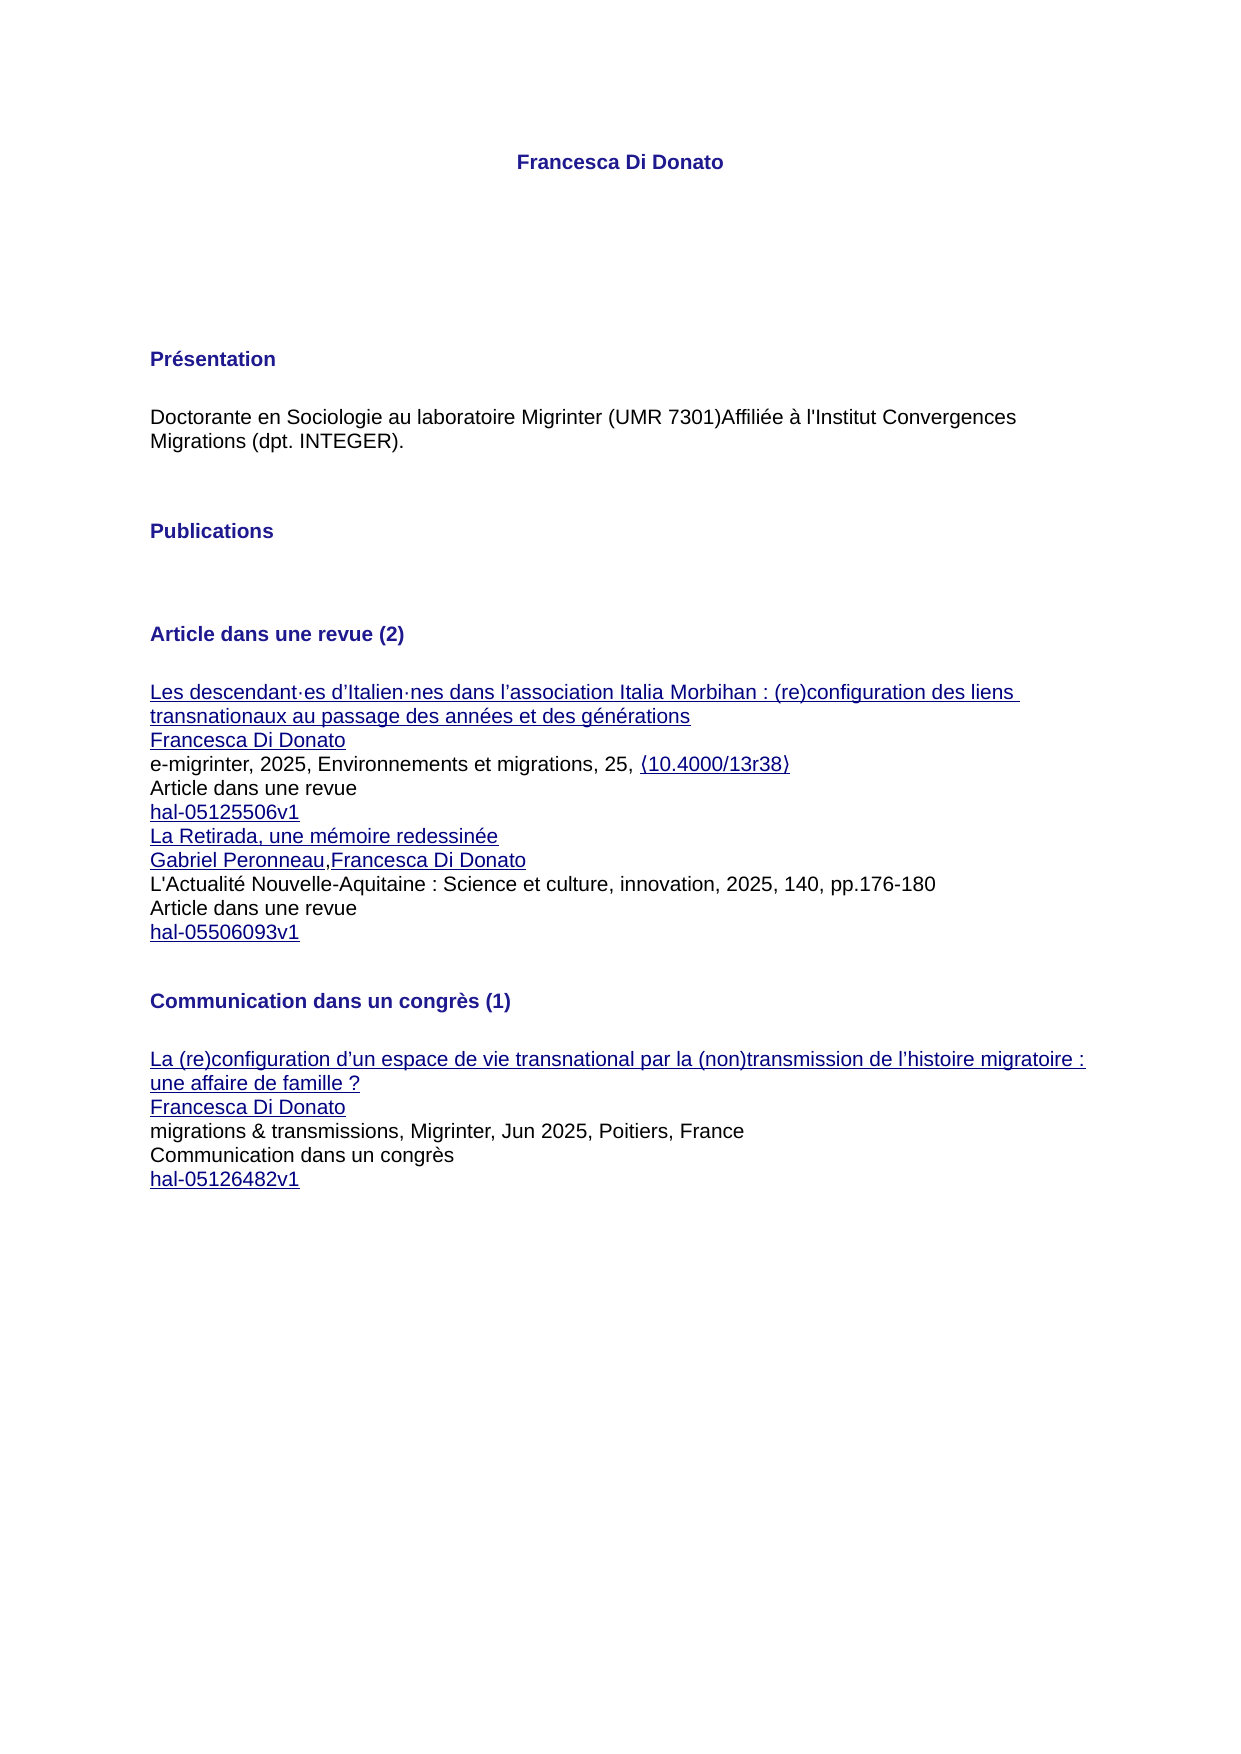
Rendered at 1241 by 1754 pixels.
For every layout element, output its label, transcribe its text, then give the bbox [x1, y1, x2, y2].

subtitle Article dans une revue (2) [150, 622, 1090, 646]
subtitle Communication dans un congrès (1) [150, 988, 1090, 1012]
subtitle Francesca Di Donato [150, 150, 1090, 174]
table_header Les descendant·es d’Italien·nes dans l’association Italia Morbihan : (re)configuration des liens transnationaux au passage des années et des générations Francesca Di Donato e-migrinter, 2025, Environnements et migrations, 25, ⟨10.4000/13r38⟩ Article dans une revue hal-05125506v1 [150, 680, 1090, 824]
table_header La (re)configuration d’un espace de vie transnational par la (non)transmission de l’histoire migratoire : une affaire de famille ? Francesca Di Donato migrations & transmissions, Migrinter, Jun 2025, Poitiers, France Communication dans un congrès hal-05126482v1 [150, 1047, 1090, 1191]
subtitle Publications [150, 519, 1090, 543]
subtitle Présentation [150, 347, 1090, 371]
text Doctorante en Sociologie au laboratoire Migrinter (UMR 7301)Affiliée à l'Institut Convergences Migrations (dpt. INTEGER). [150, 405, 1090, 453]
table_cell La Retirada, une mémoire redessinée Gabriel Peronneau,Francesca Di Donato L'Actualité Nouvelle-Aquitaine : Science et culture, innovation, 2025, 140, pp.176-180 Article dans une revue hal-05506093v1 [150, 824, 1090, 944]
